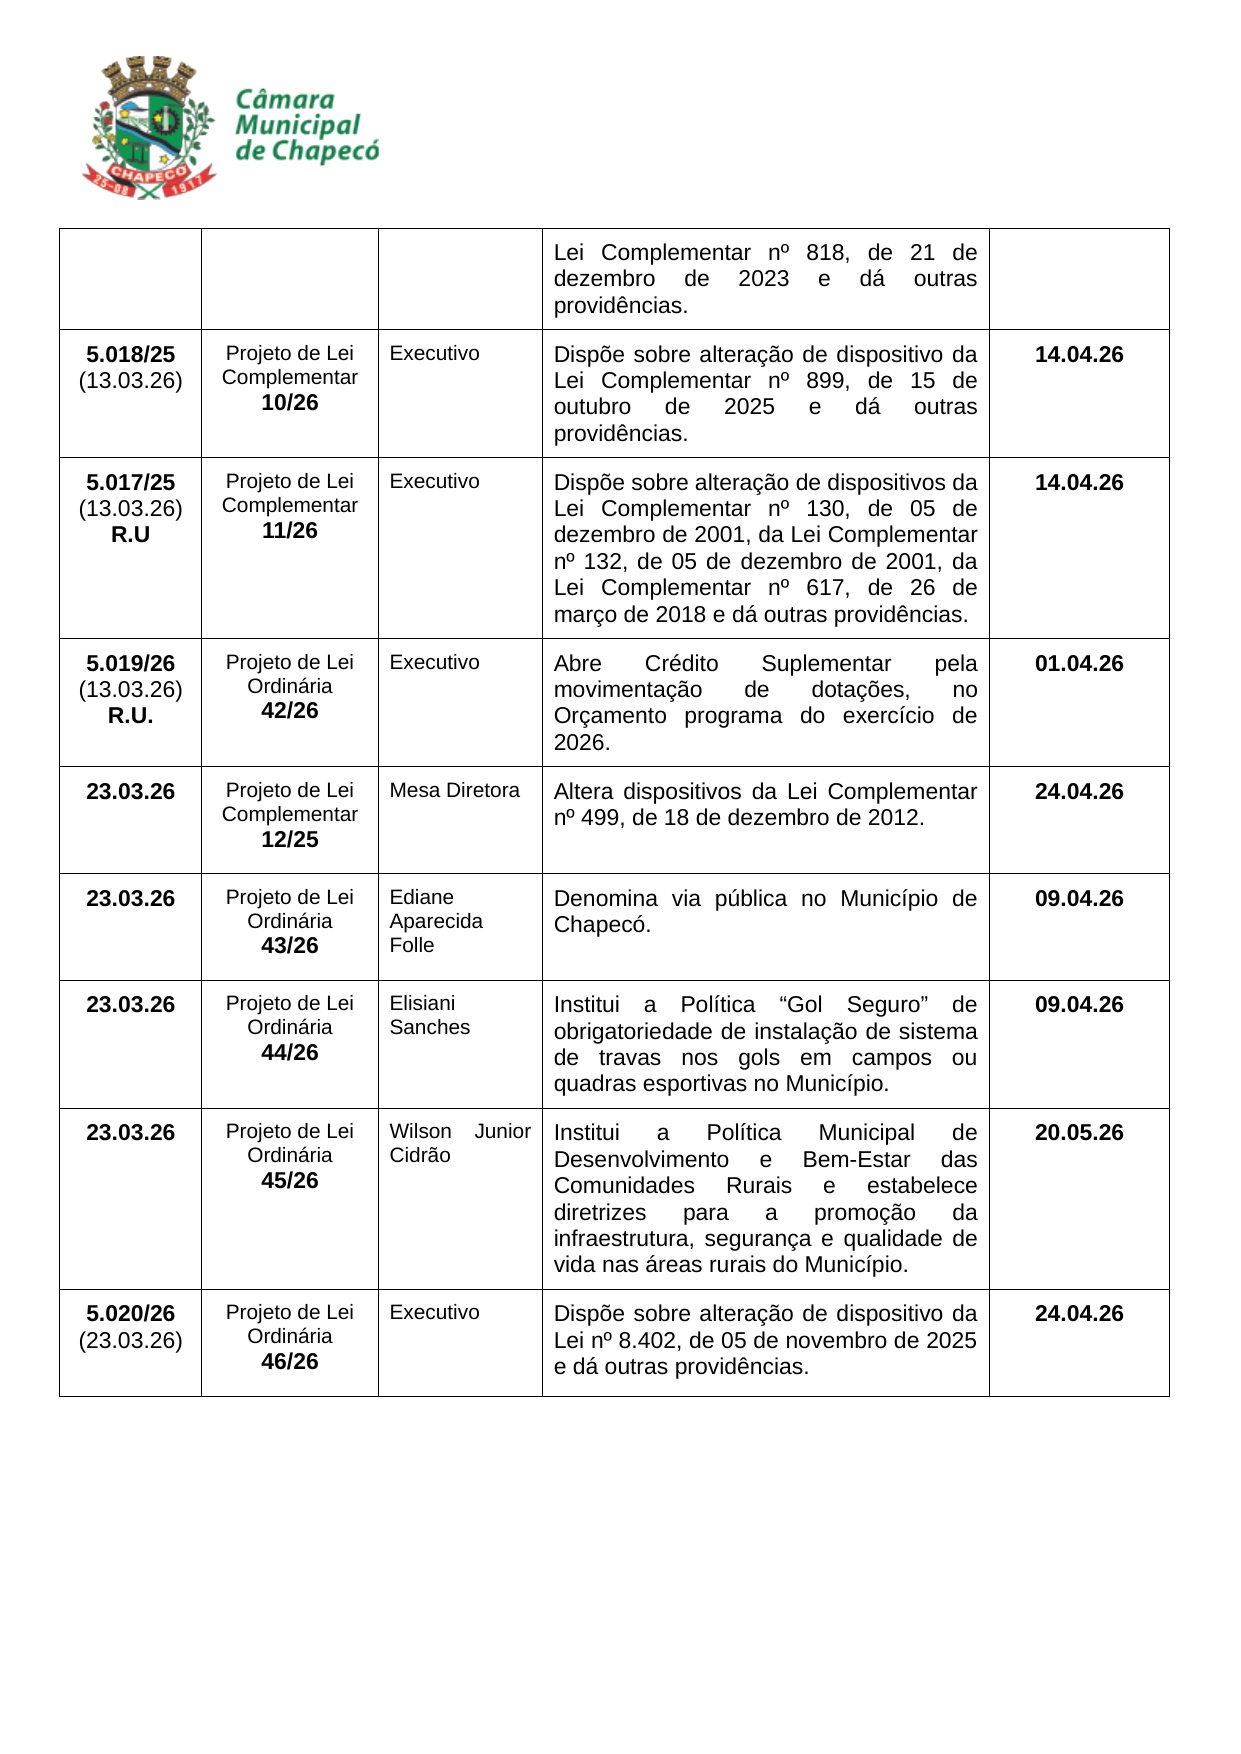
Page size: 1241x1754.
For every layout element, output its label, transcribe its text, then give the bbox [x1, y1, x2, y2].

table_cell [202, 229, 378, 329]
table_cell 23.03.26 [60, 767, 201, 873]
table_cell 09.04.26 [990, 981, 1169, 1108]
table_cell Abre Crédito Suplementar pela movimentação de dotações, no Orçamento programa do exercício de 2026. [543, 639, 989, 766]
table_cell Altera dispositivos da Lei Complementar nº 499, de 18 de dezembro de 2012. [543, 767, 989, 873]
table_cell 5.018/25 (13.03.26) [60, 330, 201, 457]
table_cell Elisiani Sanches [379, 981, 542, 1108]
table_cell 23.03.26 [60, 1109, 201, 1289]
table_cell Dispõe sobre alteração de dispositivos da Lei Complementar nº 130, de 05 de dezembro de 2001, da Lei Complementar nº 132, de 05 de dezembro de 2001, da Lei Complementar nº 617, de 26 de março de 2018 e dá outras providências. [543, 458, 989, 638]
picture [81, 56, 379, 200]
table_cell Wilson Junior Cidrão [379, 1109, 542, 1289]
table_cell 23.03.26 [60, 874, 201, 980]
table_cell Projeto de Lei Complementar 10/26 [202, 330, 378, 457]
table_cell 23.03.26 [60, 981, 201, 1108]
table_cell Projeto de Lei Complementar 12/25 [202, 767, 378, 873]
table_cell 24.04.26 [990, 1290, 1169, 1396]
table_cell [60, 229, 201, 329]
table_cell Projeto de Lei Ordinária 44/26 [202, 981, 378, 1108]
table_cell Lei Complementar nº 818, de 21 de dezembro de 2023 e dá outras providências. [543, 229, 989, 329]
table_cell Executivo [379, 458, 542, 638]
table_cell Dispõe sobre alteração de dispositivo da Lei Complementar nº 899, de 15 de outubro de 2025 e dá outras providências. [543, 330, 989, 457]
table_cell [379, 229, 542, 329]
table_cell Projeto de Lei Ordinária 43/26 [202, 874, 378, 980]
table_cell Projeto de Lei Ordinária 46/26 [202, 1290, 378, 1396]
table_cell 5.019/26 (13.03.26) R.U. [60, 639, 201, 766]
table_cell Denomina via pública no Município de Chapecó. [543, 874, 989, 980]
table_cell [990, 229, 1169, 329]
table_cell Projeto de Lei Complementar 11/26 [202, 458, 378, 638]
table_cell 24.04.26 [990, 767, 1169, 873]
table_cell 5.017/25 (13.03.26) R.U [60, 458, 201, 638]
table_cell Executivo [379, 639, 542, 766]
table_cell 20.05.26 [990, 1109, 1169, 1289]
table_cell Executivo [379, 330, 542, 457]
table_cell 14.04.26 [990, 458, 1169, 638]
table_cell Mesa Diretora [379, 767, 542, 873]
table_cell Executivo [379, 1290, 542, 1396]
table_cell 01.04.26 [990, 639, 1169, 766]
table_cell Dispõe sobre alteração de dispositivo da Lei nº 8.402, de 05 de novembro de 2025 e dá outras providências. [543, 1290, 989, 1396]
table_cell Institui a Política “Gol Seguro” de obrigatoriedade de instalação de sistema de travas nos gols em campos ou quadras esportivas no Município. [543, 981, 989, 1108]
table_cell Projeto de Lei Ordinária 45/26 [202, 1109, 378, 1289]
table_cell Ediane Aparecida Folle [379, 874, 542, 980]
table_cell 09.04.26 [990, 874, 1169, 980]
table_cell 5.020/26 (23.03.26) [60, 1290, 201, 1396]
table_cell Institui a Política Municipal de Desenvolvimento e Bem-Estar das Comunidades Rurais e estabelece diretrizes para a promoção da infraestrutura, segurança e qualidade de vida nas áreas rurais do Município. [543, 1109, 989, 1289]
table_cell Projeto de Lei Ordinária 42/26 [202, 639, 378, 766]
table_cell 14.04.26 [990, 330, 1169, 457]
